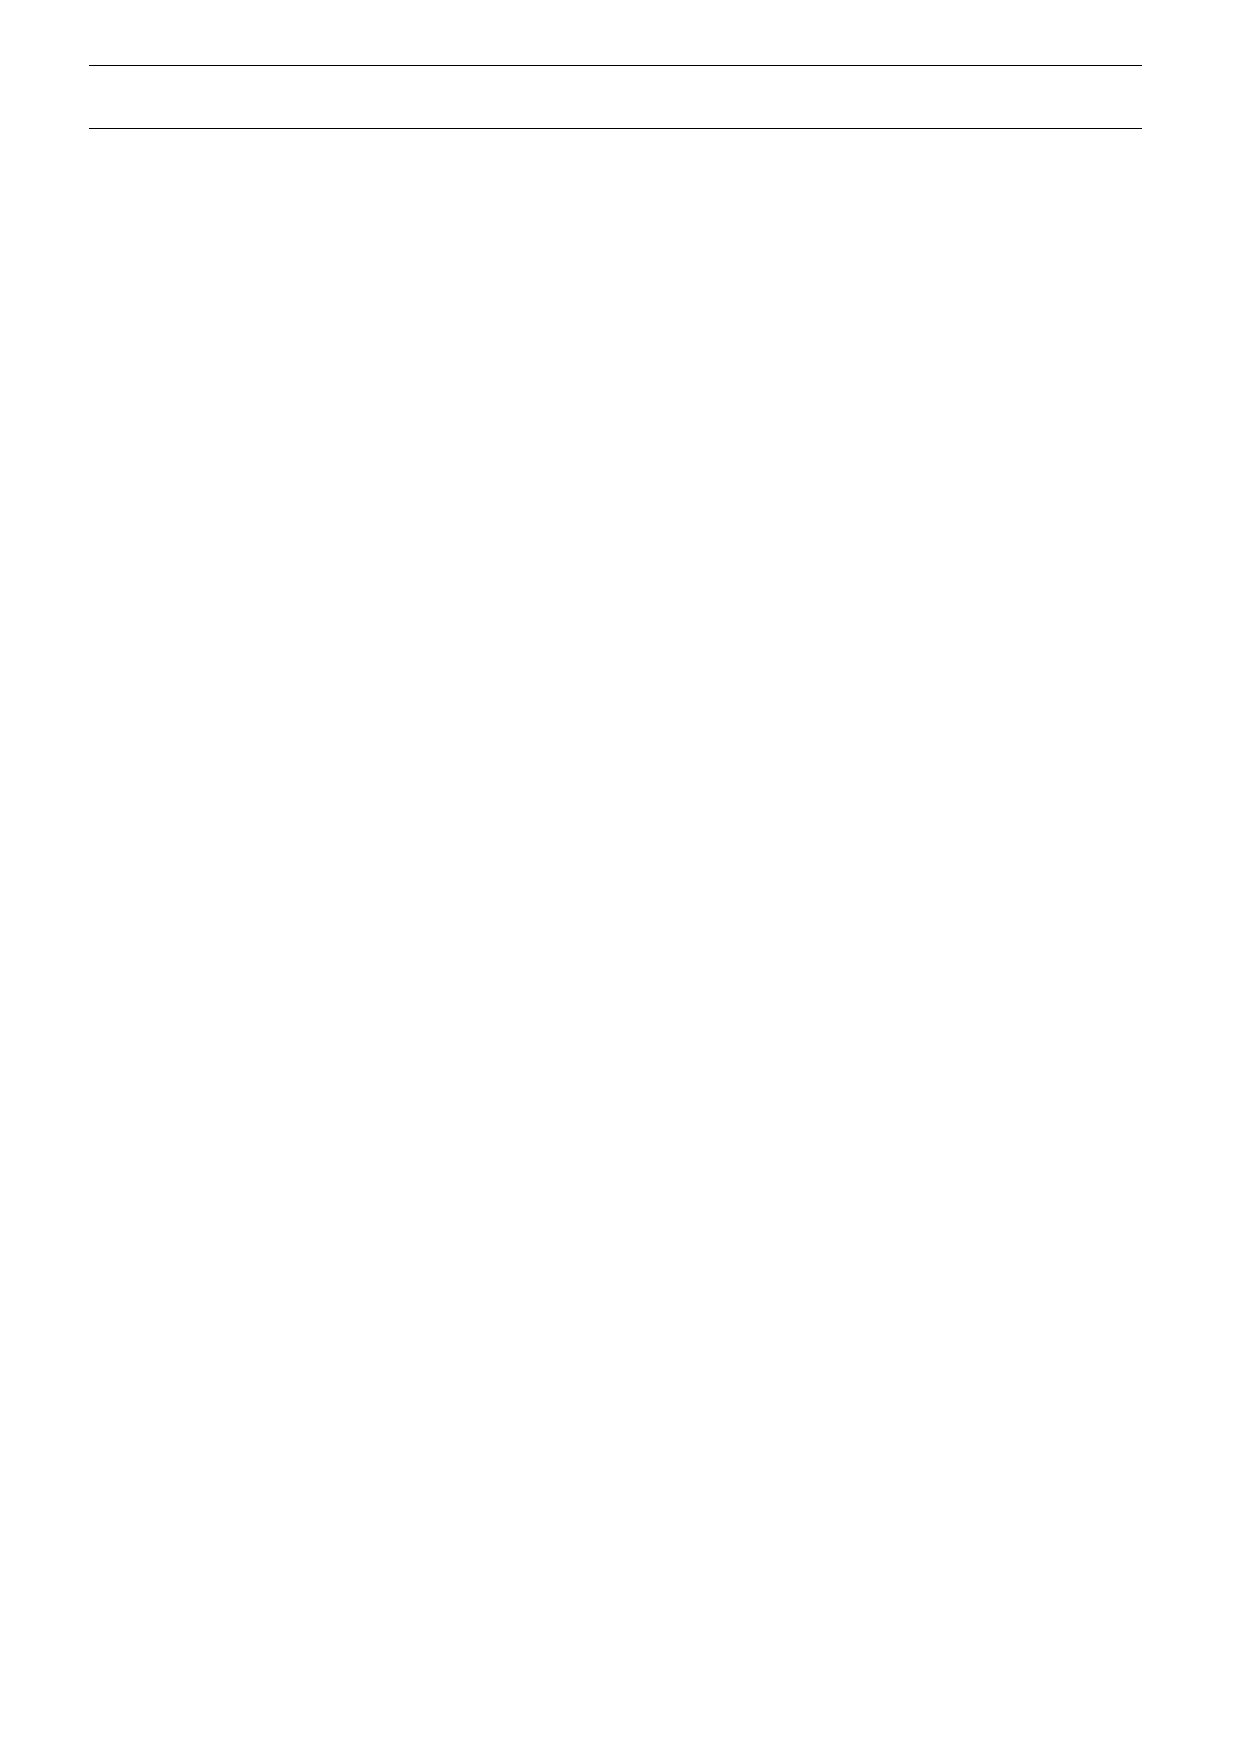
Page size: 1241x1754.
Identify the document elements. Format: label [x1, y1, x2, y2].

table_cell [89, 66, 1142, 128]
